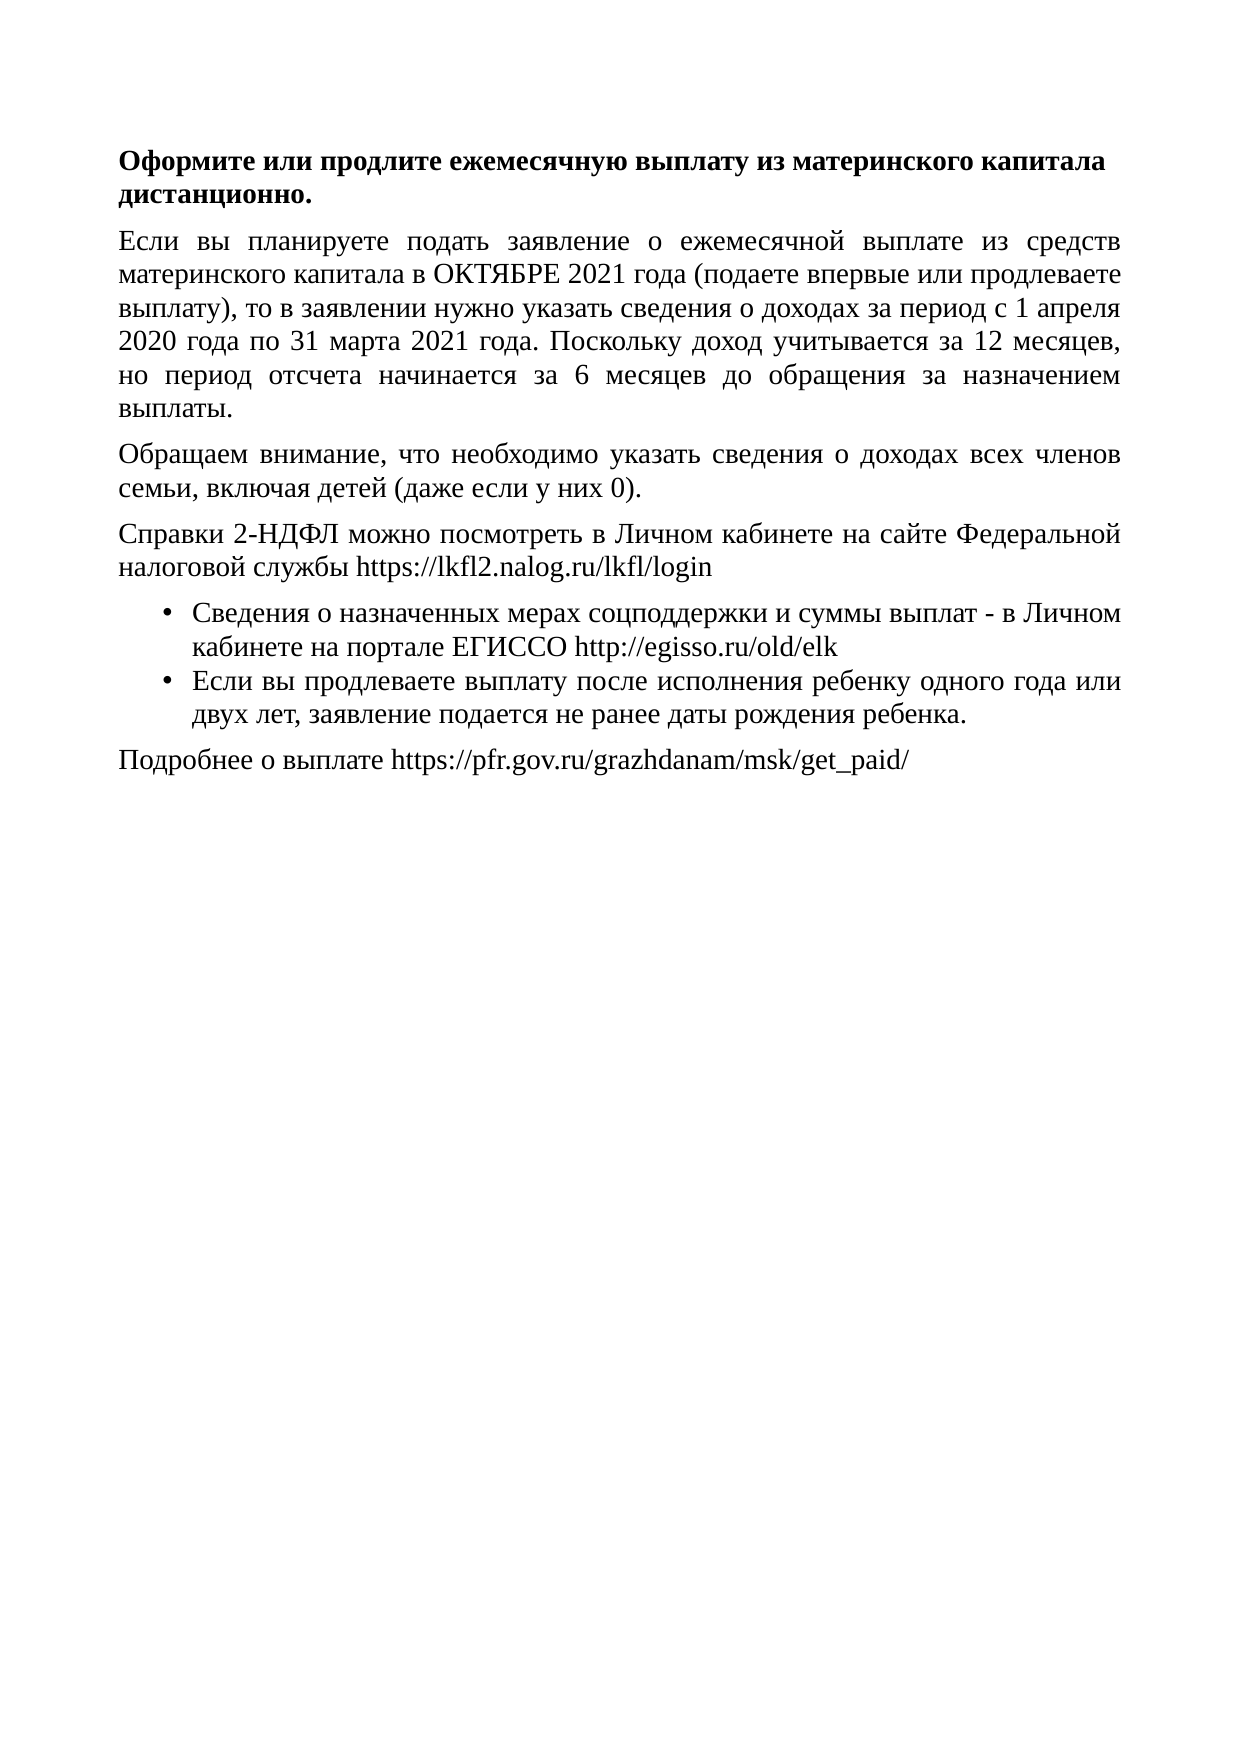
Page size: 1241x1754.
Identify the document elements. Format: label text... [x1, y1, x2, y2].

list Если вы продлеваете выплату после исполнения ребенку одного года или двух лет, заявление подается не ранее даты рождения ребенка. [162, 663, 1122, 730]
list Сведения о назначенных мерах соцподдержки и суммы выплат - в Личном кабинете на портале ЕГИССО http://egisso.ru/old/elk [162, 596, 1122, 663]
text Если вы планируете подать заявление о ежемесячной выплате из средств материнского капитала в ОКТЯБРЕ 2021 года (подаете впервые или продлеваете выплату), то в заявлении нужно указать сведения о доходах за период с 1 апреля 2020 года по 31 марта 2021 года. Поскольку доход учитывается за 12 месяцев, но период отсчета начинается за 6 месяцев до обращения за назначением выплаты. [118, 223, 1122, 424]
text Подробнее о выплате https://pfr.gov.ru/grazhdanam/msk/get_paid/ [118, 742, 1122, 776]
text Справки 2-НДФЛ можно посмотреть в Личном кабинете на сайте Федеральной налоговой службы https://lkfl2.nalog.ru/lkfl/login [118, 516, 1122, 583]
subtitle Оформите или продлите ежемесячную выплату из материнского капитала дистанционно. [118, 143, 1122, 210]
text Обращаем внимание, что необходимо указать сведения о доходах всех членов семьи, включая детей (даже если у них 0). [118, 436, 1122, 503]
